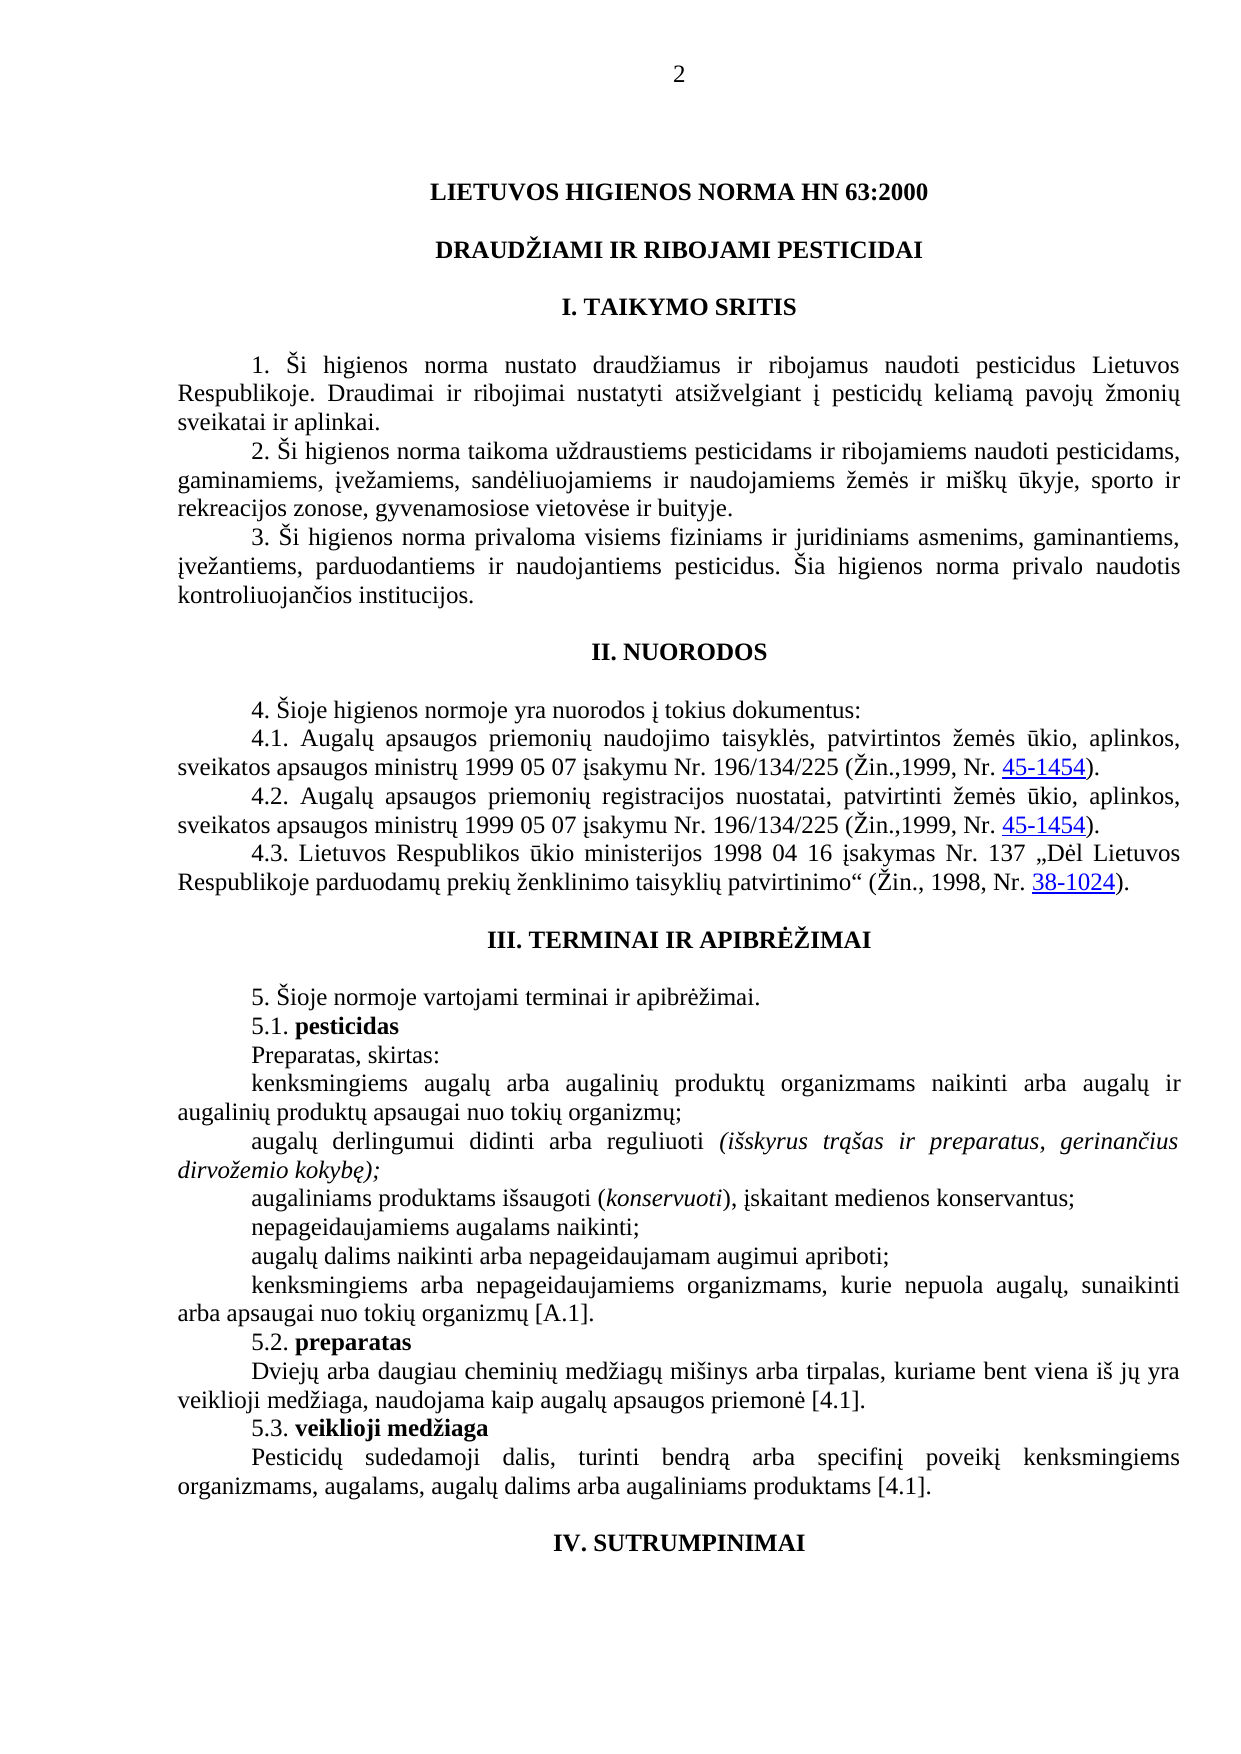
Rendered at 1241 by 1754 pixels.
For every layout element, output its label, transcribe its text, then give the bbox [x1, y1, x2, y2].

text IV. SUTRUMPINIMAI [177, 1528, 1181, 1557]
text 4. Šioje higienos normoje yra nuorodos į tokius dokumentus: [177, 695, 1181, 723]
text nepageidaujamiems augalams naikinti; [177, 1212, 1181, 1241]
text kenksmingiems augalų arba augalinių produktų organizmams naikinti arba augalų ir augalinių produktų apsaugai nuo tokių organizmų; [177, 1068, 1181, 1126]
text augalų dalims naikinti arba nepageidaujamam augimui apriboti; [177, 1241, 1181, 1270]
text augalų derlingumui didinti arba reguliuoti (išskyrus trąšas ir preparatus, gerinančius dirvožemio kokybę); [177, 1126, 1181, 1183]
text DRAUDŽIAMI IR RIBOJAMI PESTICIDAI [177, 235, 1181, 263]
text 1. Ši higienos norma nustato draudžiamus ir ribojamus naudoti pesticidus Lietuvos Respublikoje. Draudimai ir ribojimai nustatyti atsižvelgiant į pesticidų keliamą pavojų žmonių sveikatai ir aplinkai. [177, 350, 1181, 436]
text III. TERMINAI IR APIBRĖŽIMAI [177, 925, 1181, 953]
text 3. Ši higienos norma privaloma visiems fiziniams ir juridiniams asmenims, gaminantiems, įvežantiems, parduodantiems ir naudojantiems pesticidus. Šia higienos norma privalo naudotis kontroliuojančios institucijos. [177, 522, 1181, 608]
text 5.1. pesticidas [177, 1011, 1181, 1040]
text 5.3. veiklioji medžiaga [177, 1413, 1181, 1442]
text 4.1. Augalų apsaugos priemonių naudojimo taisyklės, patvirtintos žemės ūkio, aplinkos, sveikatos apsaugos ministrų 1999 05 07 įsakymu Nr. 196/134/225 (Žin.,1999, Nr. 45-1454). [177, 723, 1181, 781]
text II. NUORODOS [177, 637, 1181, 666]
text 4.3. Lietuvos Respublikos ūkio ministerijos 1998 04 16 įsakymas Nr. 137 „Dėl Lietuvos Respublikoje parduodamų prekių ženklinimo taisyklių patvirtinimo“ (Žin., 1998, Nr. 38-1024). [177, 838, 1181, 896]
text 5. Šioje normoje vartojami terminai ir apibrėžimai. [177, 982, 1181, 1011]
text Pesticidų sudedamoji dalis, turinti bendrą arba specifinį poveikį kenksmingiems organizmams, augalams, augalų dalims arba augaliniams produktams [4.1]. [177, 1442, 1181, 1500]
text LIETUVOS HIGIENOS NORMA HN 63:2000 [177, 177, 1181, 206]
text Preparatas, skirtas: [177, 1040, 1181, 1068]
text kenksmingiems arba nepageidaujamiems organizmams, kurie nepuola augalų, sunaikinti arba apsaugai nuo tokių organizmų [A.1]. [177, 1270, 1181, 1327]
text I. TAIKYMO SRITIS [177, 292, 1181, 321]
text Dviejų arba daugiau cheminių medžiagų mišinys arba tirpalas, kuriame bent viena iš jų yra veiklioji medžiaga, naudojama kaip augalų apsaugos priemonė [4.1]. [177, 1356, 1181, 1413]
text augaliniams produktams išsaugoti (konservuoti), įskaitant medienos konservantus; [177, 1183, 1181, 1212]
text 5.2. preparatas [177, 1327, 1181, 1356]
text 2. Ši higienos norma taikoma uždraustiems pesticidams ir ribojamiems naudoti pesticidams, gaminamiems, įvežamiems, sandėliuojamiems ir naudojamiems žemės ir miškų ūkyje, sporto ir rekreacijos zonose, gyvenamosiose vietovėse ir buityje. [177, 436, 1181, 522]
text 4.2. Augalų apsaugos priemonių registracijos nuostatai, patvirtinti žemės ūkio, aplinkos, sveikatos apsaugos ministrų 1999 05 07 įsakymu Nr. 196/134/225 (Žin.,1999, Nr. 45-1454). [177, 781, 1181, 838]
